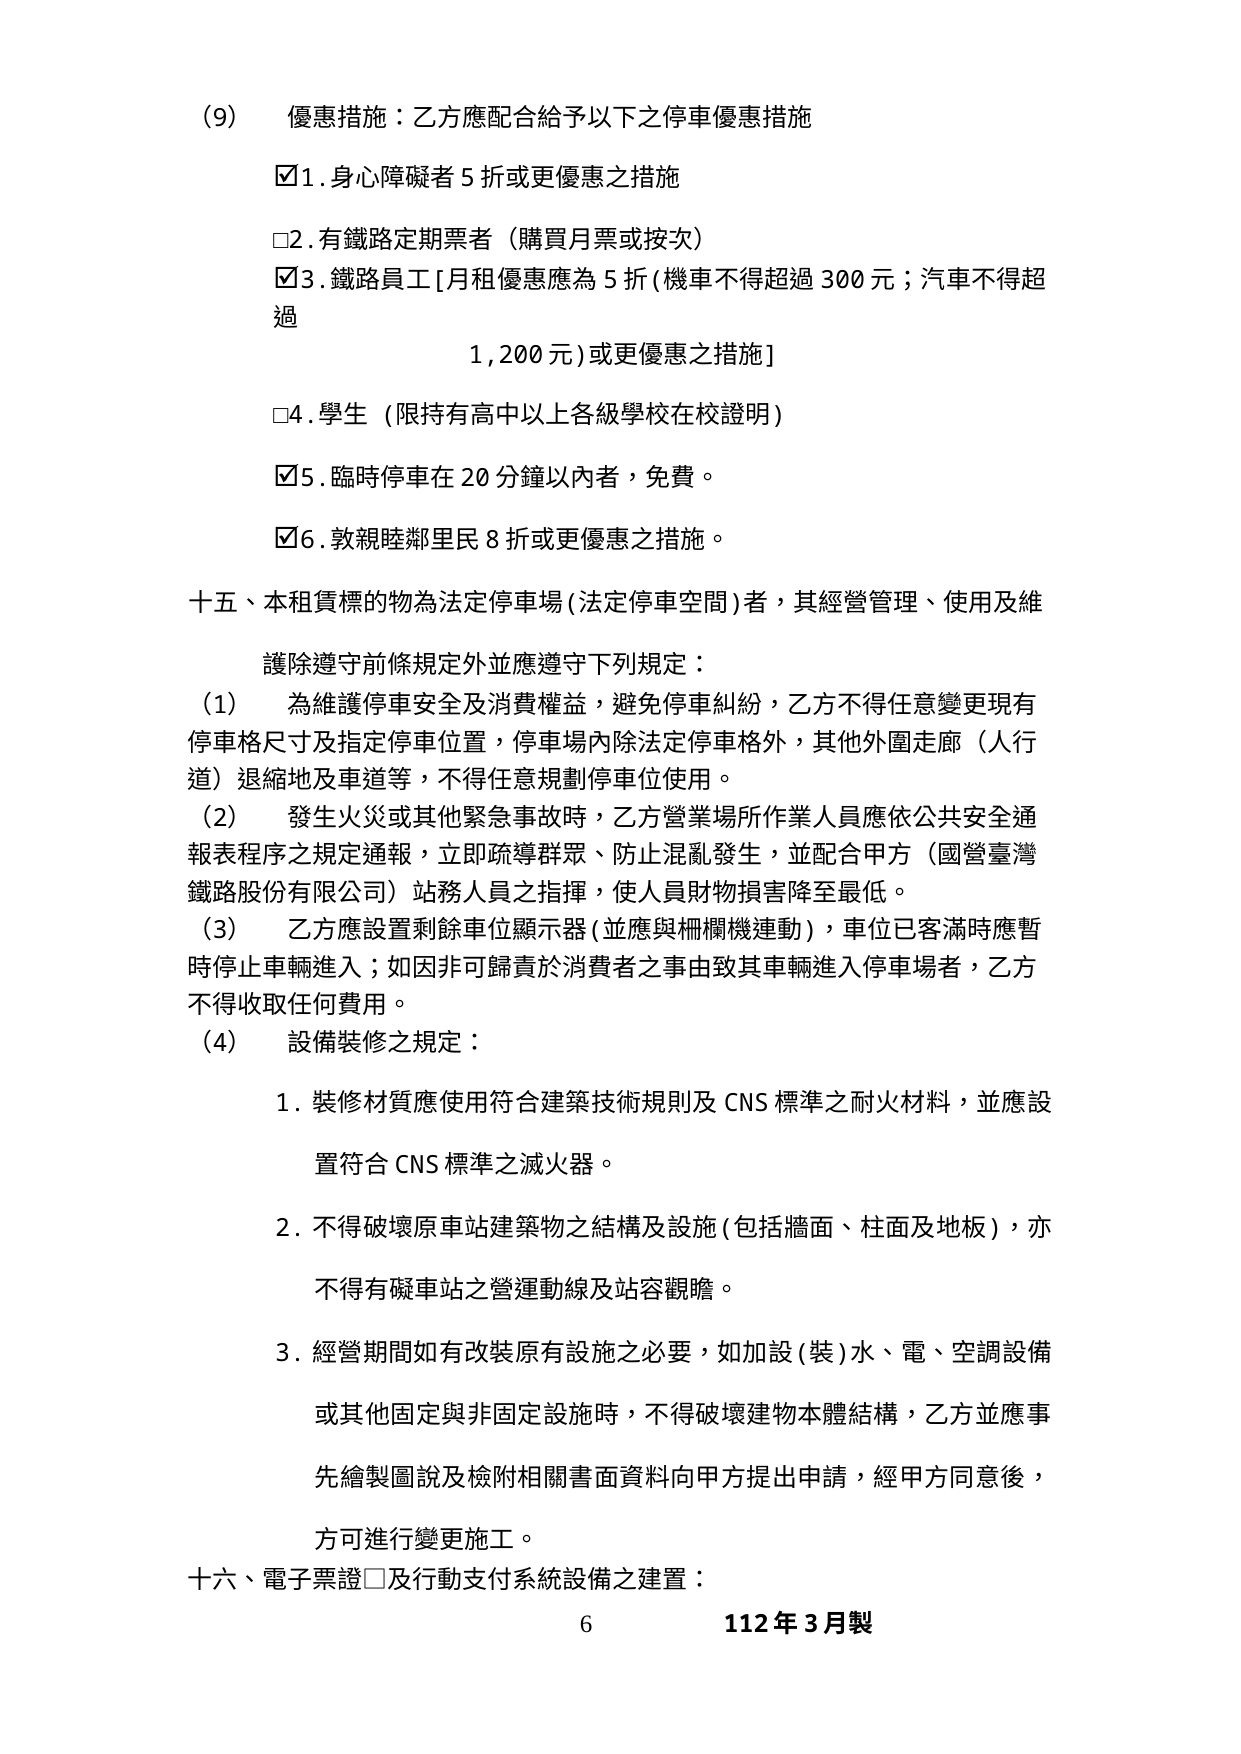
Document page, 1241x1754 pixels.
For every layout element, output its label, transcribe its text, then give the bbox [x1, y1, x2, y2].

list 設備裝修之規定： [187, 1021, 1047, 1059]
text 6.敦親睦鄰里民8折或更優惠之措施。 [273, 496, 1053, 559]
text 1,200元)或更優惠之措施] [273, 334, 1047, 371]
text 5.臨時停車在20分鐘以內者，免費。 [273, 434, 1053, 496]
list 優惠措施：乙方應配合給予以下之停車優惠措施 [187, 96, 1047, 134]
text □2.有鐵路定期票者（購買月票或按次） [273, 196, 1053, 259]
list 經營期間如有改裝原有設施之必要，如加設(裝)水、電、空調設備或其他固定與非固定設施時，不得破壞建物本體結構，乙方並應事先繪製圖說及檢附相關書面資料向甲方提出申請，經甲方同意後，方可進行變更施工。 [275, 1309, 1053, 1559]
text □4.學生 (限持有高中以上各級學校在校證明) [273, 371, 1053, 434]
list 裝修材質應使用符合建築技術規則及CNS標準之耐火材料，並應設置符合CNS標準之滅火器。 [275, 1059, 1053, 1184]
list 乙方應設置剩餘車位顯示器(並應與柵欄機連動)，車位已客滿時應暫時停止車輛進入；如因非可歸責於消費者之事由致其車輛進入停車場者，乙方不得收取任何費用。 [187, 909, 1047, 1021]
list 不得破壞原車站建築物之結構及設施(包括牆面、柱面及地板)，亦不得有礙車站之營運動線及站容觀瞻。 [275, 1184, 1053, 1309]
text 3.鐵路員工[月租優惠應為5折(機車不得超過300元；汽車不得超過 [273, 259, 1047, 334]
text 1.身心障礙者5折或更優惠之措施 [273, 134, 1053, 196]
text 十五、本租賃標的物為法定停車場(法定停車空間)者，其經營管理、使用及維護除遵守前條規定外並應遵守下列規定： [189, 559, 1053, 684]
text 十六、電子票證□及行動支付系統設備之建置： [187, 1559, 1047, 1596]
list 發生火災或其他緊急事故時，乙方營業場所作業人員應依公共安全通報表程序之規定通報，立即疏導群眾、防止混亂發生，並配合甲方（國營臺灣鐵路股份有限公司）站務人員之指揮，使人員財物損害降至最低。 [187, 796, 1047, 909]
list 為維護停車安全及消費權益，避免停車糾紛，乙方不得任意變更現有停車格尺寸及指定停車位置，停車場內除法定停車格外，其他外圍走廊（人行道）退縮地及車道等，不得任意規劃停車位使用。 [187, 684, 1047, 796]
